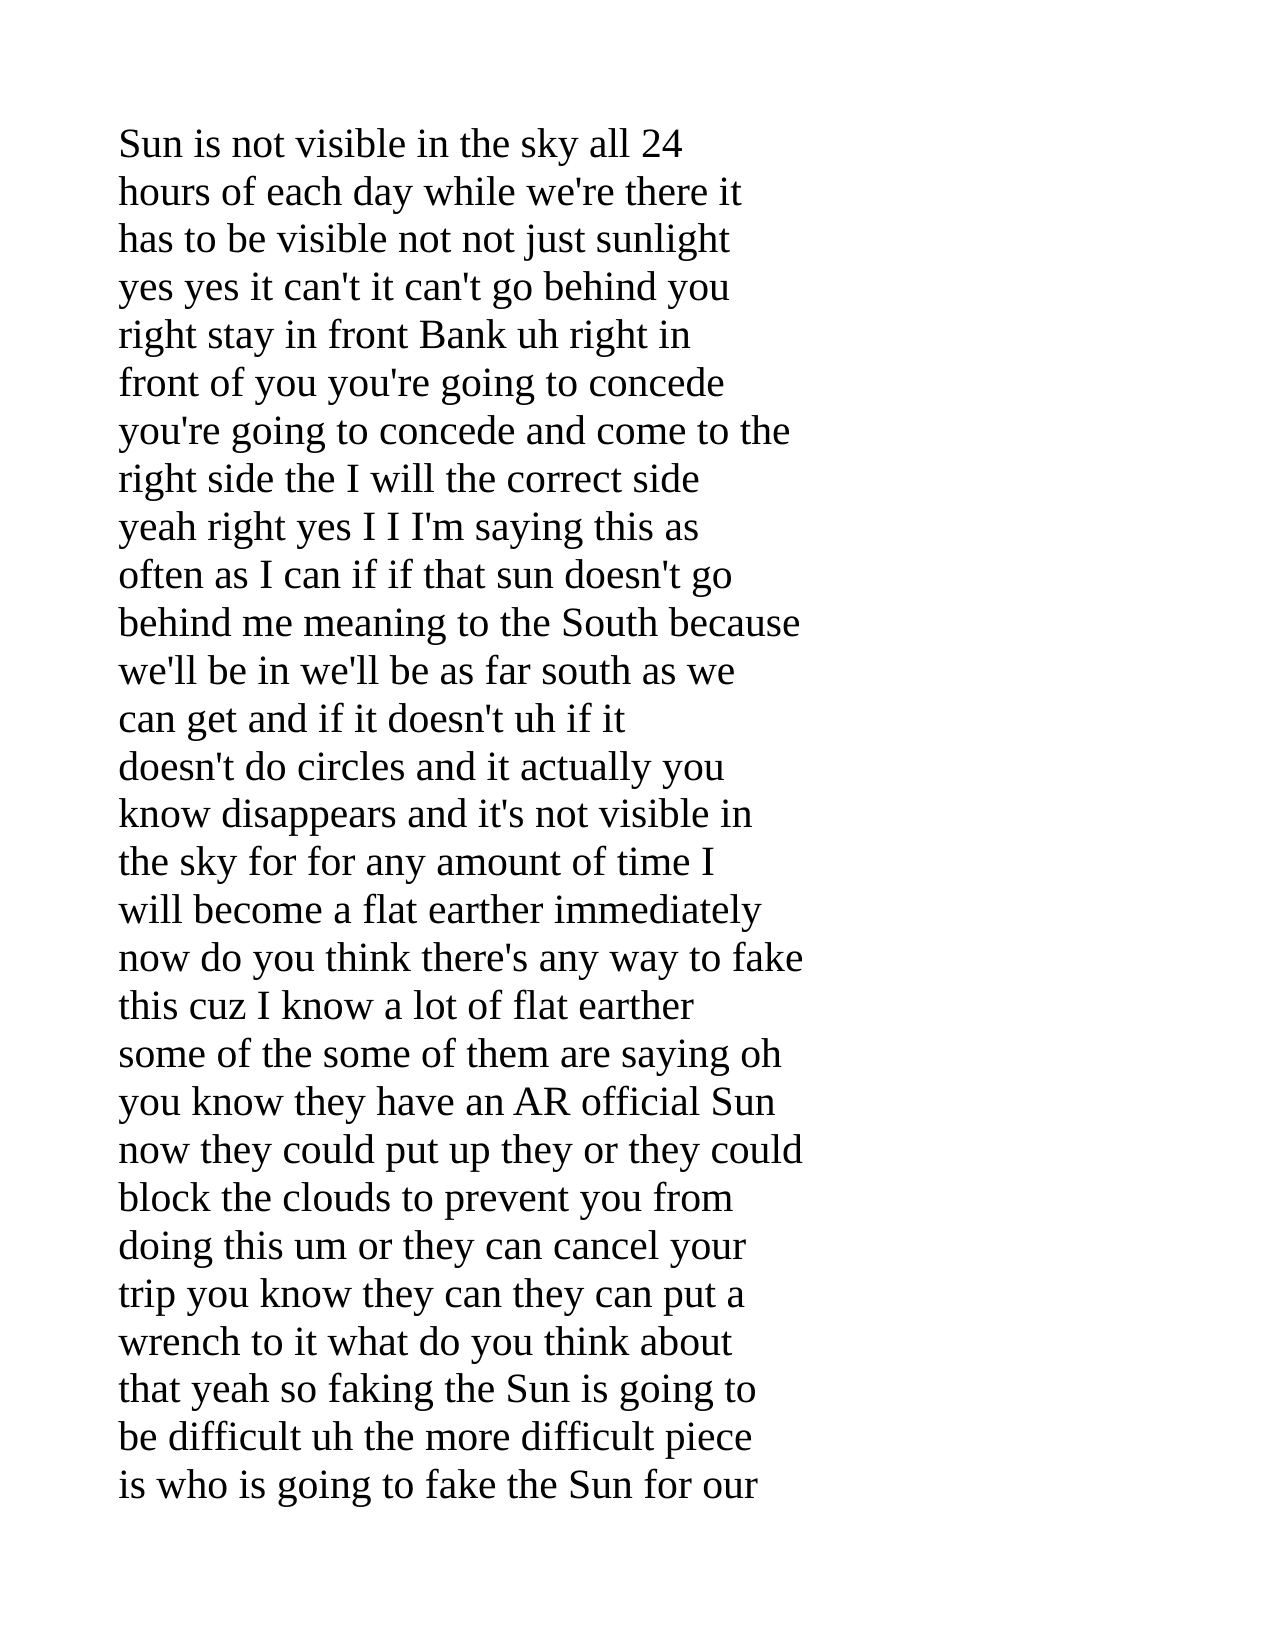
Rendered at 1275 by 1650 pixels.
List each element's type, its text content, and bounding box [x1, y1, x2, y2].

text Sun is not visible in the sky all 24 [118, 118, 1157, 166]
text is who is going to fake the Sun for our [118, 1460, 1157, 1508]
text yes yes it can't it can't go behind you [118, 262, 1157, 310]
text has to be visible not not just sunlight [118, 214, 1157, 262]
text we'll be in we'll be as far south as we [118, 645, 1157, 693]
text right stay in front Bank uh right in [118, 310, 1157, 358]
text that yeah so faking the Sun is going to [118, 1364, 1157, 1412]
text doing this um or they can cancel your [118, 1220, 1157, 1268]
text often as I can if if that sun doesn't go [118, 549, 1157, 597]
text doesn't do circles and it actually you [118, 741, 1157, 789]
text will become a flat earther immediately [118, 885, 1157, 933]
text block the clouds to prevent you from [118, 1172, 1157, 1220]
text trip you know they can they can put a [118, 1268, 1157, 1316]
text can get and if it doesn't uh if it [118, 693, 1157, 741]
text wrench to it what do you think about [118, 1316, 1157, 1364]
text right side the I will the correct side [118, 453, 1157, 501]
text hours of each day while we're there it [118, 166, 1157, 214]
text now they could put up they or they could [118, 1124, 1157, 1172]
text front of you you're going to concede [118, 358, 1157, 406]
text you know they have an AR official Sun [118, 1076, 1157, 1124]
text this cuz I know a lot of flat earther [118, 981, 1157, 1028]
text the sky for for any amount of time I [118, 837, 1157, 885]
text you're going to concede and come to the [118, 406, 1157, 453]
text some of the some of them are saying oh [118, 1028, 1157, 1076]
text know disappears and it's not visible in [118, 789, 1157, 837]
text behind me meaning to the South because [118, 597, 1157, 645]
text now do you think there's any way to fake [118, 933, 1157, 981]
text yeah right yes I I I'm saying this as [118, 501, 1157, 549]
text be difficult uh the more difficult piece [118, 1412, 1157, 1460]
